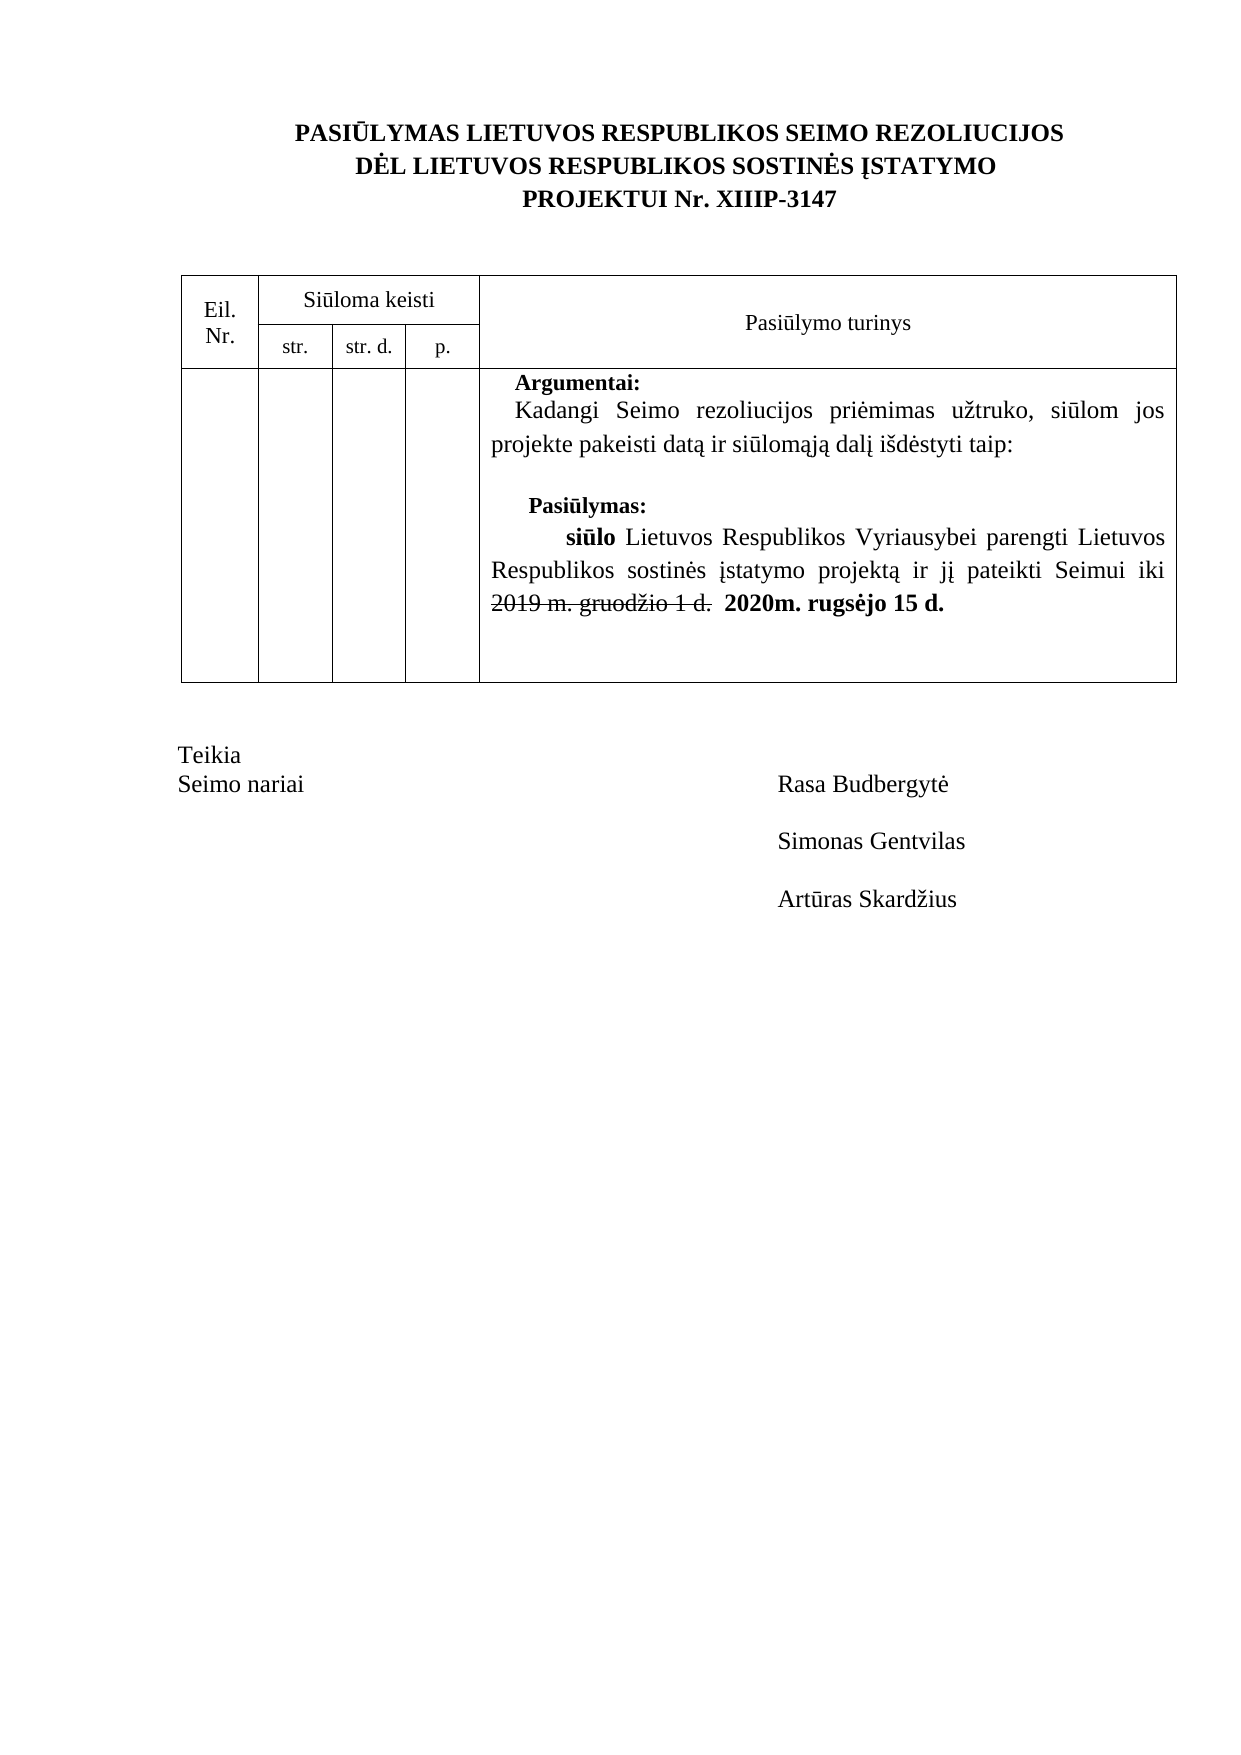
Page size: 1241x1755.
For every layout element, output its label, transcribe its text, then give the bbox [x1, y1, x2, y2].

table_cell [333, 369, 405, 682]
text PROJEKTUI Nr. XIIIP-3147 [177, 184, 1181, 213]
text Simonas Gentvilas [177, 826, 1181, 855]
text Artūras Skardžius [177, 884, 1181, 913]
text Teikia [177, 740, 1181, 769]
table_header Pasiūlymo turinys [480, 276, 1176, 368]
table_cell p. [406, 325, 479, 368]
table_cell [259, 369, 332, 682]
table_header Siūloma keisti [259, 276, 479, 324]
text Seimo nariai (Parašas) Rasa Budbergytė [177, 769, 1181, 798]
table_cell str. [259, 325, 332, 368]
text PASIŪLYMAS LIETUVOS RESPUBLIKOS SEIMO REZOLIUCIJOS [177, 118, 1181, 147]
table_cell [406, 369, 479, 682]
table_cell str. d. [333, 325, 405, 368]
text DĖL Lietuvos Respublikos SOSTINĖS ĮSTATYMO [177, 151, 1181, 180]
table_header Eil. Nr. [182, 276, 258, 368]
table_cell Argumentai: Kadangi Seimo rezoliucijos priėmimas užtruko, siūlom jos projekte pakeisti datą ir siūlomąją dalį išdėstyti taip: Pasiūlymas: siūlo Lietuvos Respublikos Vyriausybei parengti Lietuvos Respublikos sostinės įstatymo projektą ir jį pateikti Seimui iki 2019 m. gruodžio 1 d. 2020m. rugsėjo 15 d. [480, 369, 1176, 682]
table_cell [182, 369, 258, 682]
